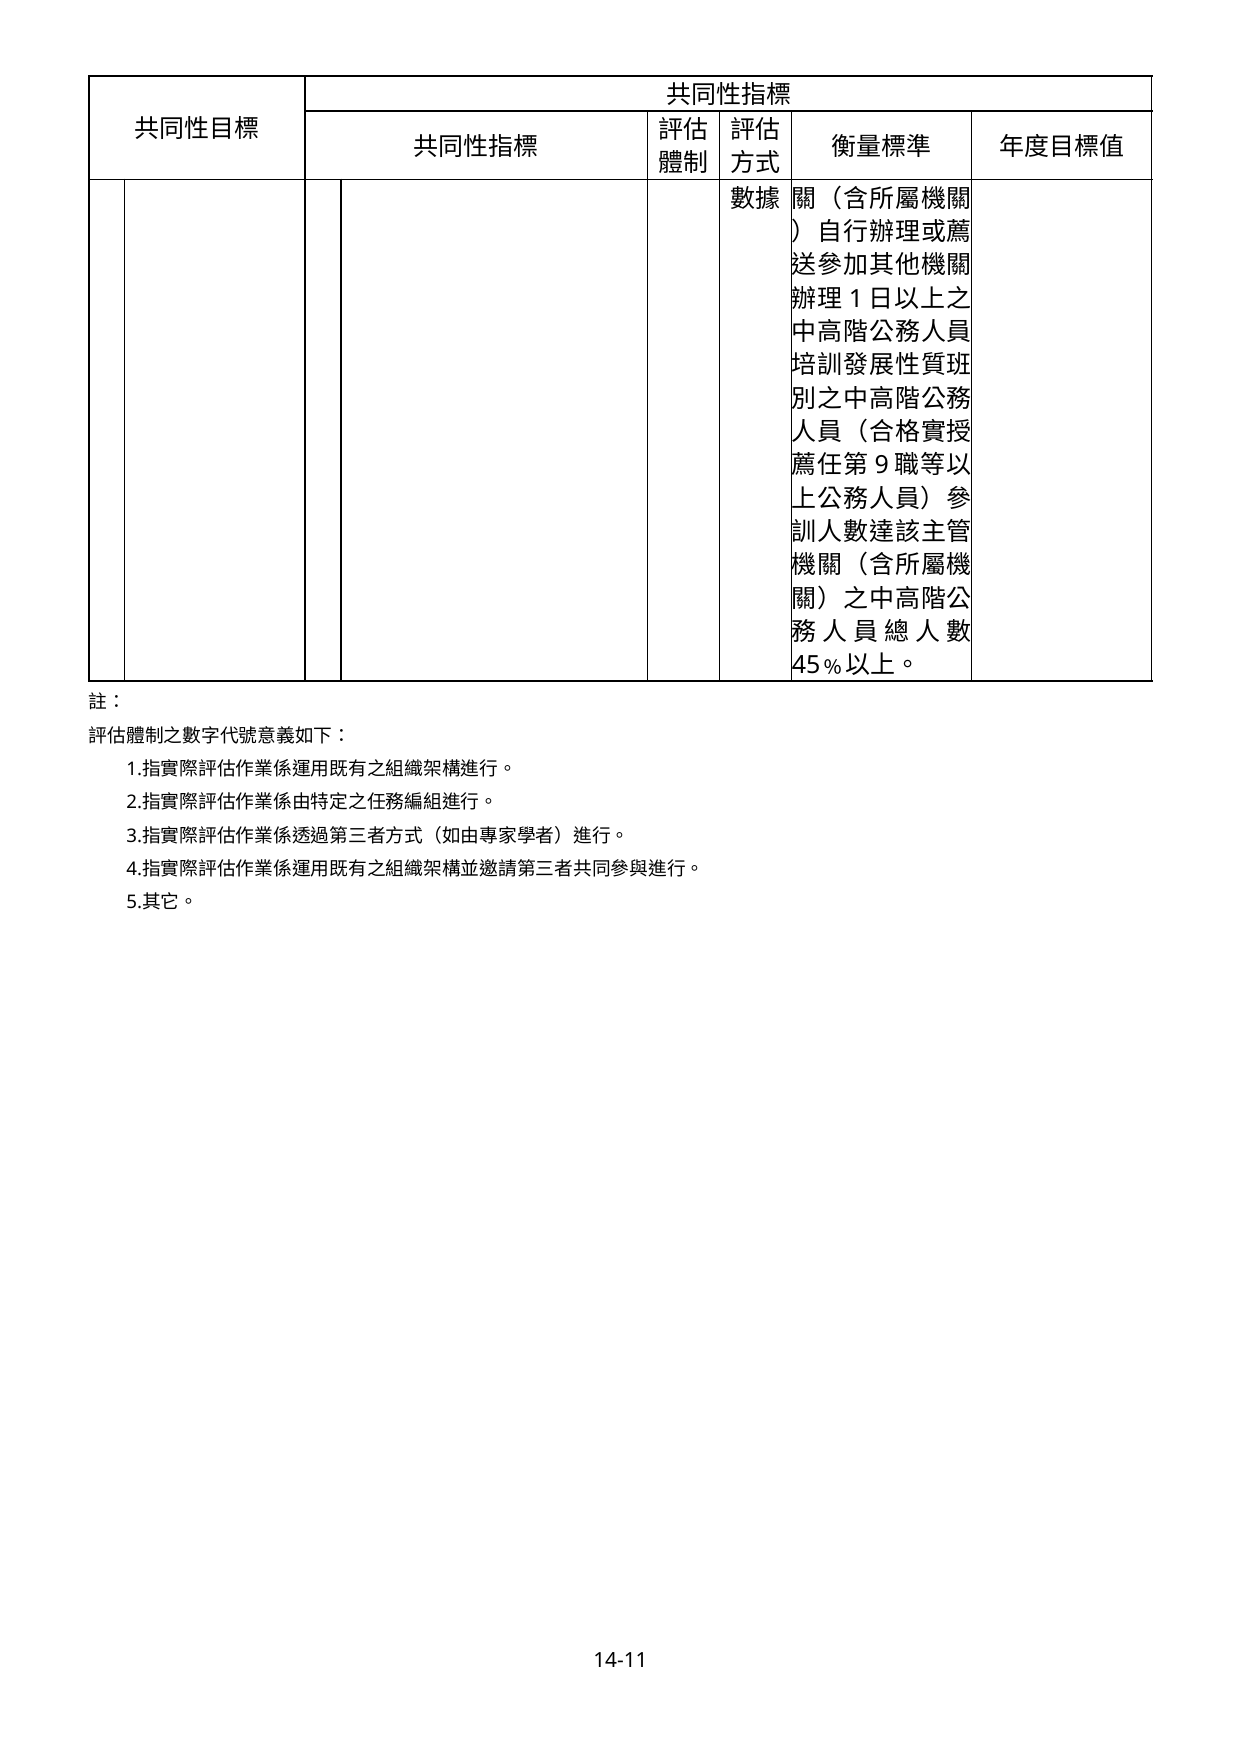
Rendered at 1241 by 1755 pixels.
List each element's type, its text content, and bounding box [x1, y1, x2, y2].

table_cell [90, 180, 124, 680]
table_cell 年度目標值 [972, 112, 1151, 178]
text 註： [89, 682, 1152, 715]
table_cell [306, 180, 340, 680]
table_cell 數據 [720, 180, 791, 680]
table_cell [125, 180, 304, 680]
text 評估體制之數字代號意義如下： [89, 715, 1152, 749]
table_header 共同性指標 [306, 77, 1151, 110]
text 5.其它。 [89, 882, 1152, 915]
text 4.指實際評估作業係運用既有之組織架構並邀請第三者共同參與進行。 [89, 849, 1152, 882]
table_cell 評估 方式 [720, 112, 791, 178]
table_header 共同性目標 [90, 77, 304, 178]
text 2.指實際評估作業係由特定之任務編組進行。 [89, 782, 1152, 815]
table_cell 衡量標準 [792, 112, 971, 178]
table_cell 評估 體制 [648, 112, 719, 178]
text 1.指實際評估作業係運用既有之組織架構進行。 [89, 749, 1152, 782]
table_cell [342, 180, 647, 680]
table_cell 關（含所屬機關）自行辦理或薦送參加其他機關辦理1日以上之中高階公務人員培訓發展性質班別之中高階公務人員（合格實授薦任第9職等以上公務人員）參訓人數達該主管機關（含所屬機關）之中高階公務人員總人數45﹪以上。 [792, 180, 971, 680]
table_cell 共同性指標 [306, 112, 647, 178]
table_cell [972, 180, 1151, 680]
text 3.指實際評估作業係透過第三者方式（如由專家學者）進行。 [89, 815, 1152, 849]
table_cell [648, 180, 719, 680]
